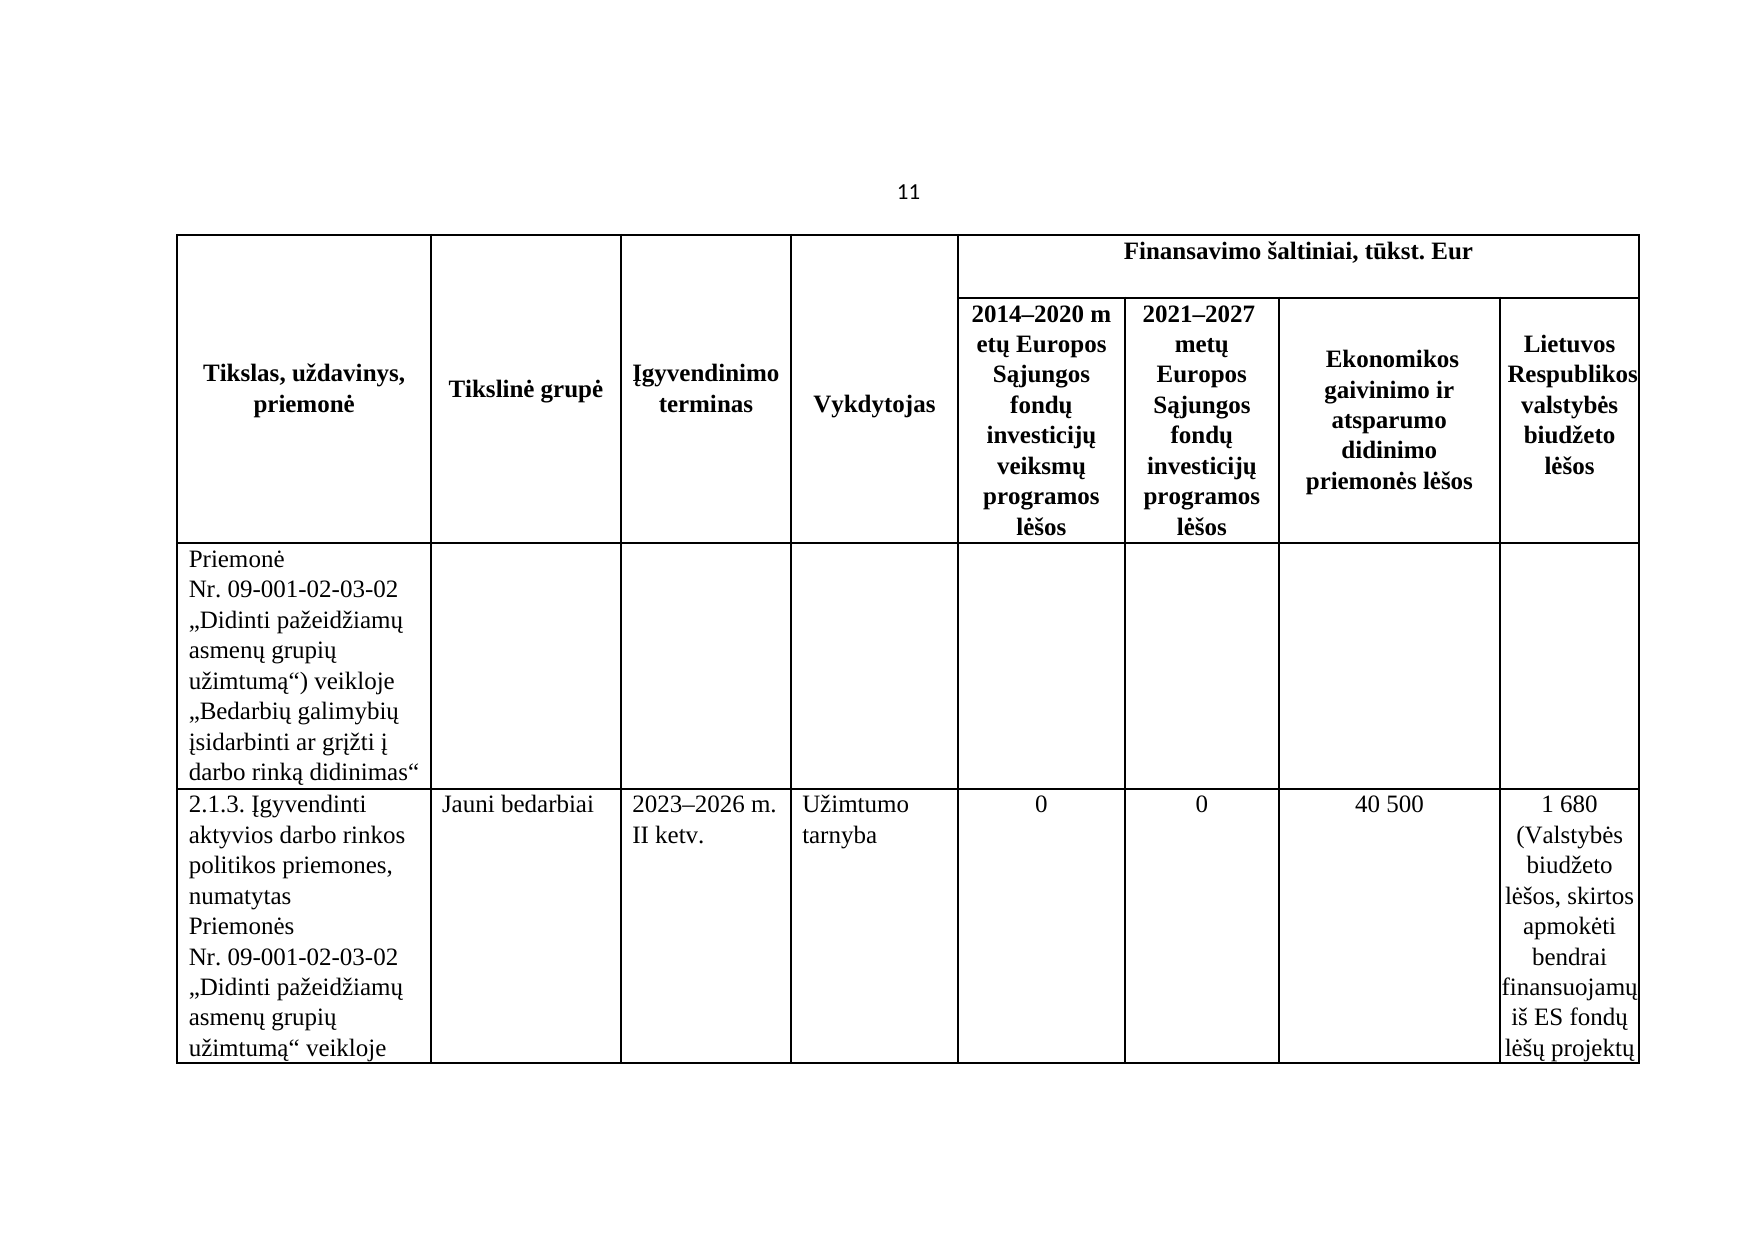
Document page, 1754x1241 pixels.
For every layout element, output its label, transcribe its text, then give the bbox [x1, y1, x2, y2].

table_cell 2.1.3. Įgyvendinti aktyvios darbo rinkos politikos priemones, numatytas Priemonės Nr. 09‑001‑02-03-02 „Didinti pažeidžiamų asmenų grupių užimtumą“ veikloje [178, 790, 430, 1062]
table_cell Užimtumo tarnyba [792, 790, 957, 1062]
table_header Vykdytojas [792, 236, 957, 542]
table_cell 40 500 [1280, 790, 1499, 1062]
table_cell [1280, 544, 1499, 787]
table_cell [1126, 544, 1278, 787]
table_cell Lietuvos Respublikos valstybės biudžeto lėšos [1501, 299, 1638, 542]
table_cell [432, 544, 620, 787]
table_cell Priemonė Nr. 09‑001‑02‑03-02 „Didinti pažeidžiamų asmenų grupių užimtumą“) veikloje „Bedarbių galimybių įsidarbinti ar grįžti į darbo rinką didinimas“ [178, 544, 430, 787]
table_cell [1501, 544, 1638, 787]
table_header Tikslinė grupė [432, 236, 620, 542]
table_cell 2014–2020 metų Europos Sąjungos fondų investicijų veiksmų programos lėšos [959, 299, 1124, 542]
table_cell [959, 544, 1124, 787]
table_header Finansavimo šaltiniai, tūkst. Eur [959, 236, 1638, 297]
table_cell Jauni bedarbiai [432, 790, 620, 1062]
table_header Įgyvendinimo terminas [622, 236, 790, 542]
table_cell 2023–2026 m. II ketv. [622, 790, 790, 1062]
table_cell 1 680 (Valstybės biudžeto lėšos, skirtos apmokėti bendrai finansuojamų iš ES fondų lėšų projektų [1501, 790, 1638, 1062]
table_cell [622, 544, 790, 787]
table_cell 0 [959, 790, 1124, 1062]
table_header Tikslas, uždavinys, priemonė [178, 236, 430, 542]
table_cell 0 [1126, 790, 1278, 1062]
table_cell Ekonomikos gaivinimo ir atsparumo didinimo priemonės lėšos [1280, 299, 1499, 542]
table_cell 2021–2027 metų Europos Sąjungos fondų investicijų programos lėšos [1126, 299, 1278, 542]
table_cell [792, 544, 957, 787]
